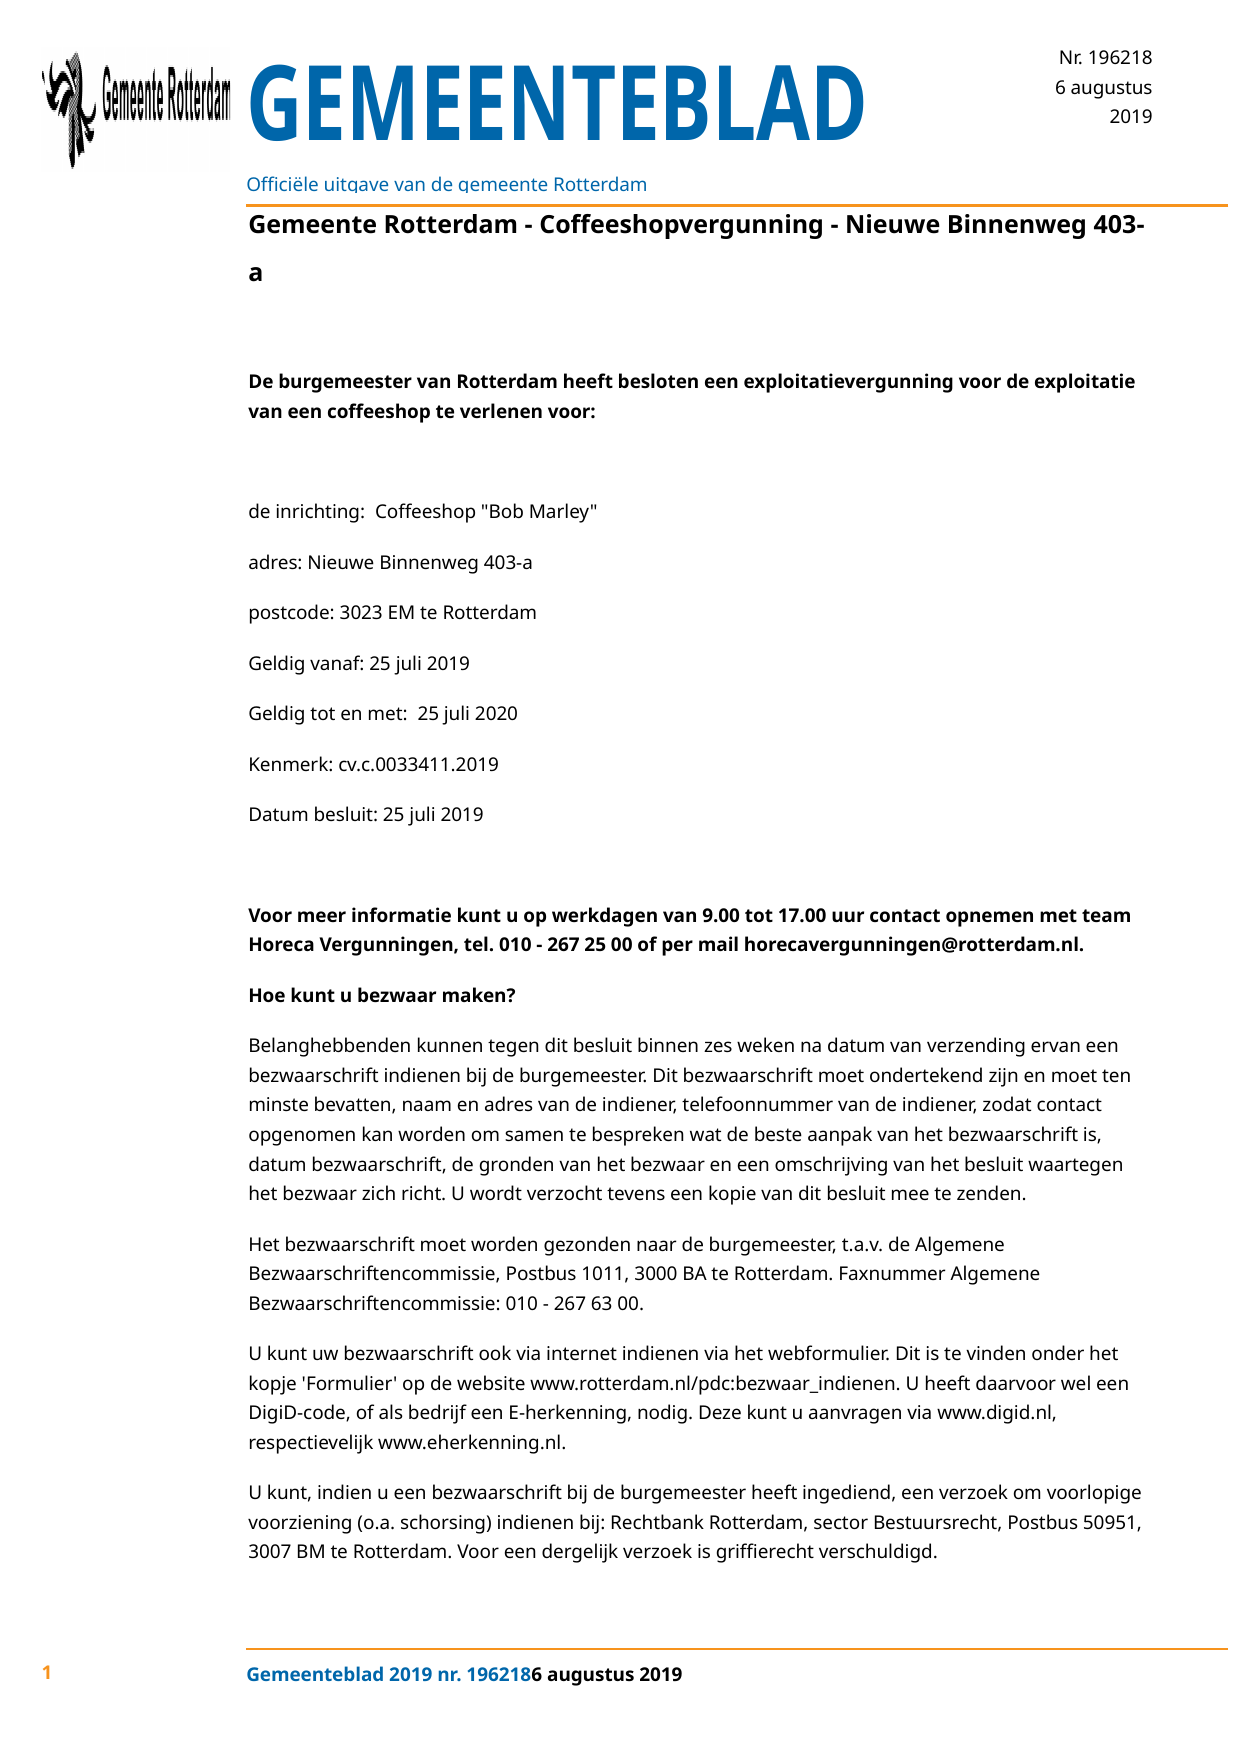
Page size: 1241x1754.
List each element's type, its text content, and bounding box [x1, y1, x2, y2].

text Voor meer informatie kunt u op werkdagen van 9.00 tot 17.00 uur contact opnemen met team Horeca Vergunningen, tel. 010 - 267 25 00 of per mail horecavergunningen@rotterdam.nl. [248, 902, 1152, 957]
text de inrichting: Coffeeshop "Bob Marley" [248, 499, 1152, 524]
text Gemeente Rotterdam - Coffeeshopvergunning - Nieuwe Binnenweg 403-a [248, 207, 1152, 288]
text U kunt uw bezwaarschrift ook via internet indienen via het webformulier. Dit is te vinden onder het kopje 'Formulier' op de website www.rotterdam.nl/pdc:bezwaar_indienen. U heeft daarvoor wel een DigiD-code, of als bedrijf een E-herkenning, nodig. Deze kunt u aanvragen via www.digid.nl, respectievelijk www.eherkenning.nl. [248, 1340, 1152, 1455]
text U kunt, indien u een bezwaarschrift bij de burgemeester heeft ingediend, een verzoek om voorlopige voorziening (o.a. schorsing) indienen bij: Rechtbank Rotterdam, sector Bestuursrecht, Postbus 50951, 3007 BM te Rotterdam. Voor een dergelijk verzoek is griffierecht verschuldigd. [248, 1479, 1152, 1564]
text Geldig vanaf: 25 juli 2019 [248, 650, 1152, 676]
text De burgemeester van Rotterdam heeft besloten een exploitatievergunning voor de exploitatie van een coffeeshop te verlenen voor: [248, 368, 1152, 424]
text Hoe kunt u bezwaar maken? [248, 982, 1152, 1008]
picture [41, 47, 231, 172]
text Kenmerk: cv.c.0033411.2019 [248, 751, 1152, 777]
text postcode: 3023 EM te Rotterdam [248, 599, 1152, 625]
text Datum besluit: 25 juli 2019 [248, 801, 1152, 827]
text Geldig tot en met: 25 juli 2020 [248, 700, 1152, 726]
text adres: Nieuwe Binnenweg 403-a [248, 549, 1152, 575]
text Belanghebbenden kunnen tegen dit besluit binnen zes weken na datum van verzending ervan een bezwaarschrift indienen bij de burgemeester. Dit bezwaarschrift moet ondertekend zijn en moet ten minste bevatten, naam en adres van de indiener, telefoonnummer van de indiener, zodat contact opgenomen kan worden om samen te bespreken wat de beste aanpak van het bezwaarschrift is, datum bezwaarschrift, de gronden van het bezwaar en een omschrijving van het besluit waartegen het bezwaar zich richt. U wordt verzocht tevens een kopie van dit besluit mee te zenden. [248, 1032, 1152, 1206]
text Het bezwaarschrift moet worden gezonden naar de burgemeester, t.a.v. de Algemene Bezwaarschriftencommissie, Postbus 1011, 3000 BA te Rotterdam. Faxnummer Algemene Bezwaarschriftencommissie: 010 - 267 63 00. [248, 1231, 1152, 1316]
